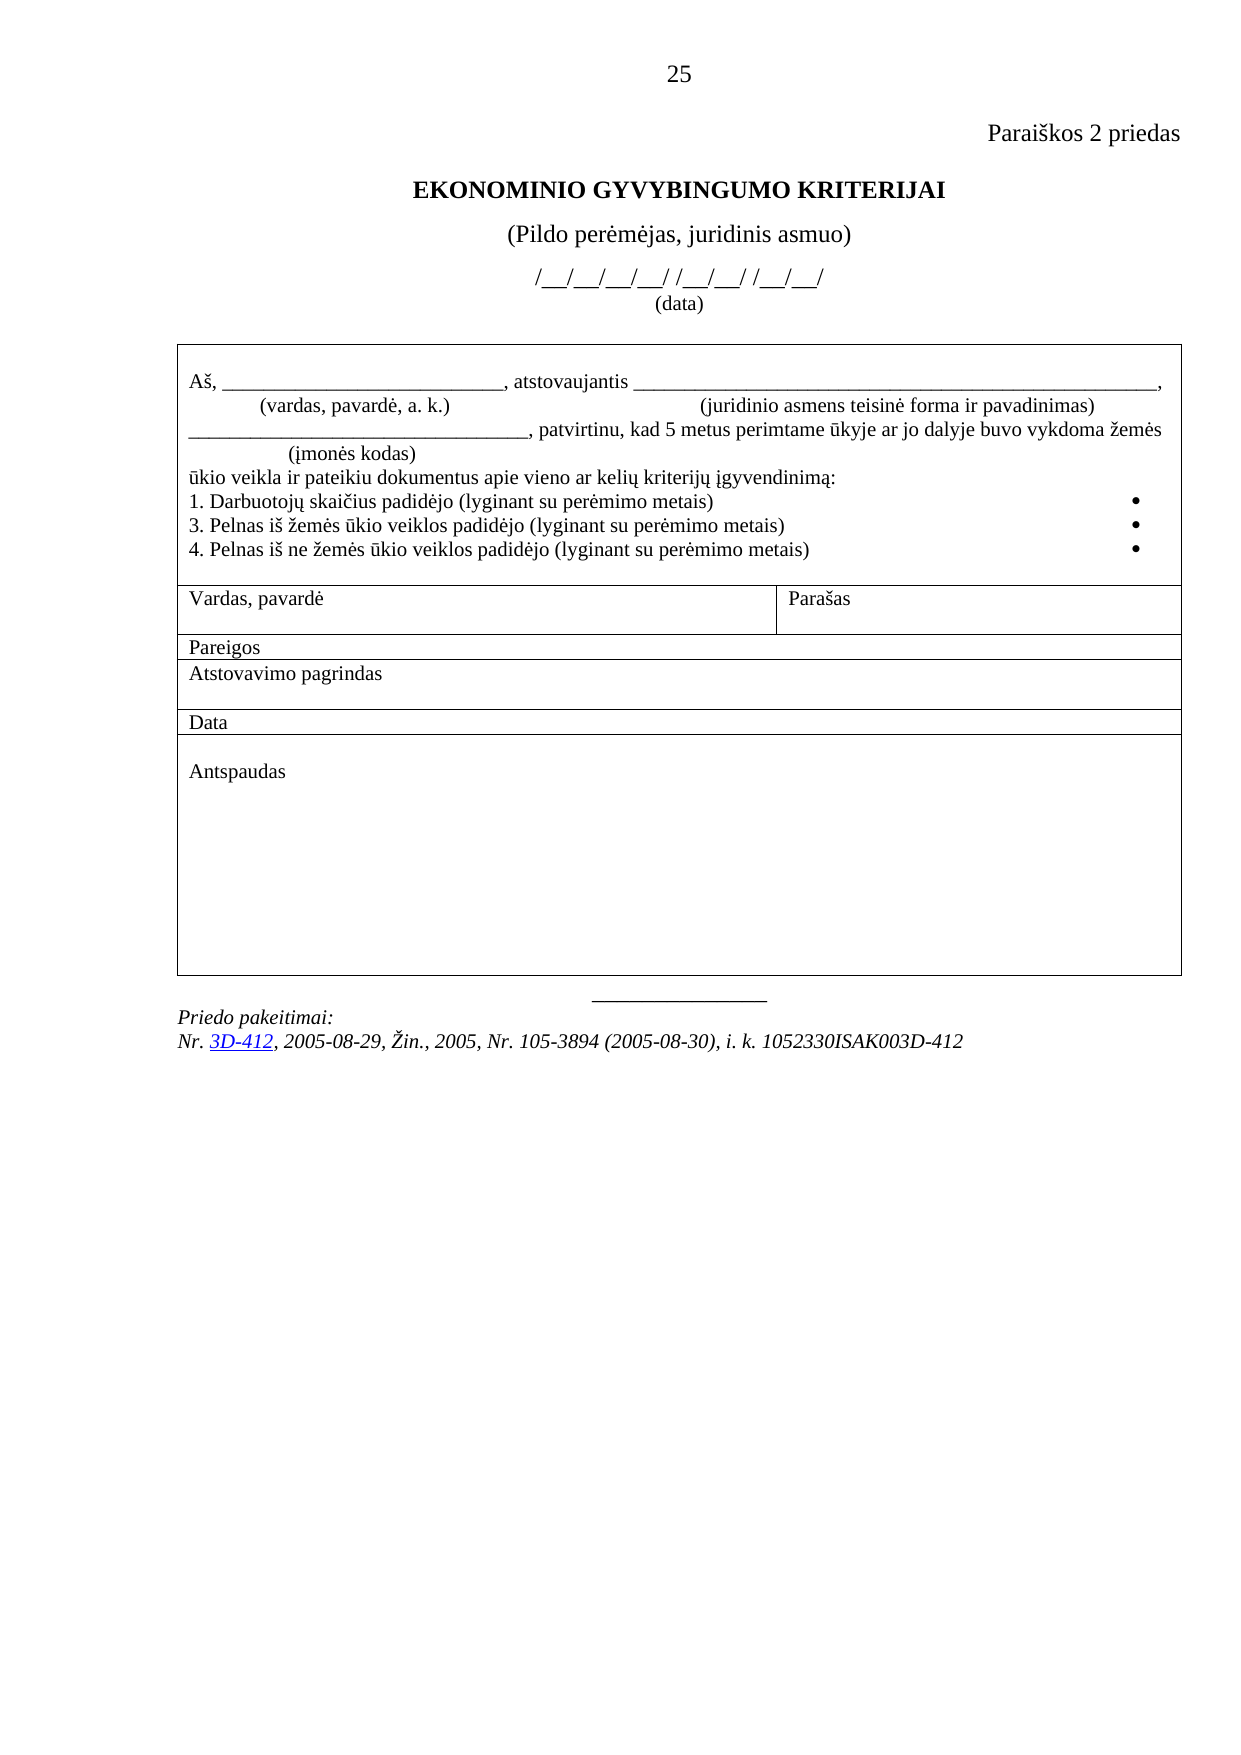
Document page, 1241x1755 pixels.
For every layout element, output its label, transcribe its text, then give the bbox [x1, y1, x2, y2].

text (Pildo perėmėjas, juridinis asmuo) [177, 219, 1181, 247]
table_cell Parašas [777, 586, 1181, 634]
text /__/__/__/__/ /__/__/ /__/__/ [177, 262, 1181, 291]
text Priedo pakeitimai: [177, 1005, 1181, 1029]
text EKONOMINIO GYVYBINGUMO KRITERIJAI [177, 176, 1181, 204]
text Paraiškos 2 priedas [987, 118, 1181, 147]
table_cell Antspaudas [178, 735, 1181, 975]
text (data) [177, 291, 1181, 315]
table_cell Atstovavimo pagrindas [178, 660, 1181, 708]
table_cell Pareigos [178, 635, 1181, 659]
text Nr. 3D-412, 2005-08-29, Žin., 2005, Nr. 105-3894 (2005-08-30), i. k. 1052330ISAK003D-412 [177, 1029, 1181, 1053]
table_cell Data [178, 710, 1181, 734]
table_header Aš, ___________________________, atstovaujantis , (vardas, pavardė, a. k.) (juridinio asmens teisinė forma ir pavadinimas) , patvirtinu, kad 5 metus perimtame ūkyje ar jo dalyje buvo vykdoma žemės (įmonės kodas) ūkio veikla ir pateikiu dokumentus apie vieno ar kelių kriterijų įgyvendinimą: 1. Darbuotojų skaičius padidėjo (lyginant su perėmimo metais)  3. Pelnas iš žemės ūkio veiklos padidėjo (lyginant su perėmimo metais)  4. Pelnas iš ne žemės ūkio veiklos padidėjo (lyginant su perėmimo metais)  [178, 345, 1181, 585]
text ______________ [177, 976, 1181, 1005]
table_cell Vardas, pavardė [178, 586, 776, 634]
